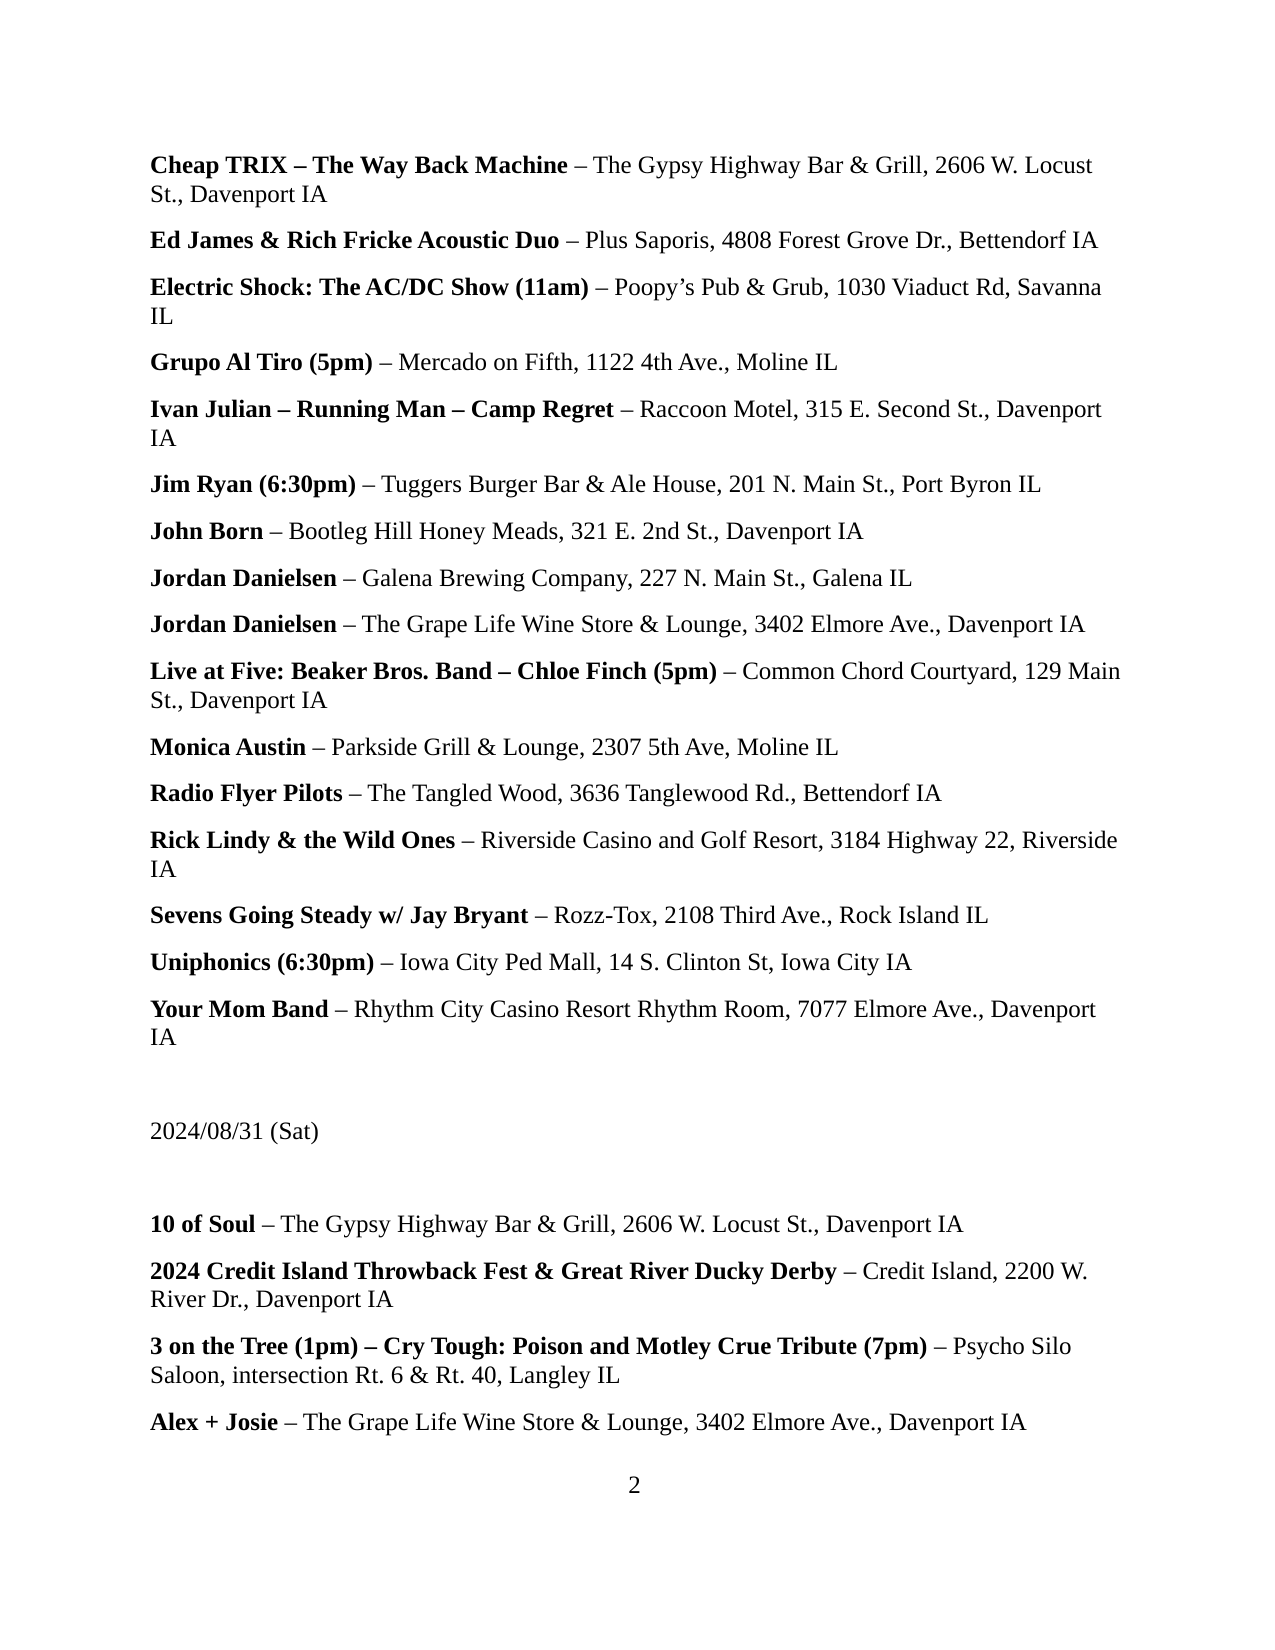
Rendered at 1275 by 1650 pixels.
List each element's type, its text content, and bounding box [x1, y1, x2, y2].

text Rick Lindy & the Wild Ones – Riverside Casino and Golf Resort, 3184 Highway 22, Riverside IA [150, 825, 1125, 882]
text 2024 Credit Island Throwback Fest & Great River Ducky Derby – Credit Island, 2200 W. River Dr., Davenport IA [150, 1256, 1125, 1313]
text Alex + Josie – The Grape Life Wine Store & Lounge, 3402 Elmore Ave., Davenport IA [150, 1407, 1125, 1435]
text Radio Flyer Pilots – The Tangled Wood, 3636 Tanglewood Rd., Bettendorf IA [150, 778, 1125, 807]
text Cheap TRIX – The Way Back Machine – The Gypsy Highway Bar & Grill, 2606 W. Locust St., Davenport IA [150, 150, 1125, 207]
text Sevens Going Steady w/ Jay Bryant – Rozz-Tox, 2108 Third Ave., Rock Island IL [150, 900, 1125, 929]
text Monica Austin – Parkside Grill & Lounge, 2307 5th Ave, Moline IL [150, 732, 1125, 760]
text Grupo Al Tiro (5pm) – Mercado on Fifth, 1122 4th Ave., Moline IL [150, 347, 1125, 376]
text 3 on the Tree (1pm) – Cry Tough: Poison and Motley Crue Tribute (7pm) – Psycho Silo Saloon, intersection Rt. 6 & Rt. 40, Langley IL [150, 1331, 1125, 1389]
text Your Mom Band – Rhythm City Casino Resort Rhythm Room, 7077 Elmore Ave., Davenport IA [150, 994, 1125, 1051]
text Ed James & Rich Fricke Acoustic Duo – Plus Saporis, 4808 Forest Grove Dr., Bettendorf IA [150, 225, 1125, 254]
text Jordan Danielsen – The Grape Life Wine Store & Lounge, 3402 Elmore Ave., Davenport IA [150, 609, 1125, 638]
text Live at Five: Beaker Bros. Band – Chloe Finch (5pm) – Common Chord Courtyard, 129 Main St., Davenport IA [150, 656, 1125, 714]
text Jordan Danielsen – Galena Brewing Company, 227 N. Main St., Galena IL [150, 563, 1125, 592]
text 2024/08/31 (Sat) [150, 1116, 1125, 1144]
text Uniphonics (6:30pm) – Iowa City Ped Mall, 14 S. Clinton St, Iowa City IA [150, 947, 1125, 976]
text Jim Ryan (6:30pm) – Tuggers Burger Bar & Ale House, 201 N. Main St., Port Byron IL [150, 469, 1125, 498]
text John Born – Bootleg Hill Honey Meads, 321 E. 2nd St., Davenport IA [150, 516, 1125, 545]
text Electric Shock: The AC/DC Show (11am) – Poopy’s Pub & Grub, 1030 Viaduct Rd, Savanna IL [150, 272, 1125, 329]
text 10 of Soul – The Gypsy Highway Bar & Grill, 2606 W. Locust St., Davenport IA [150, 1209, 1125, 1238]
text Ivan Julian – Running Man – Camp Regret – Raccoon Motel, 315 E. Second St., Davenport IA [150, 394, 1125, 452]
